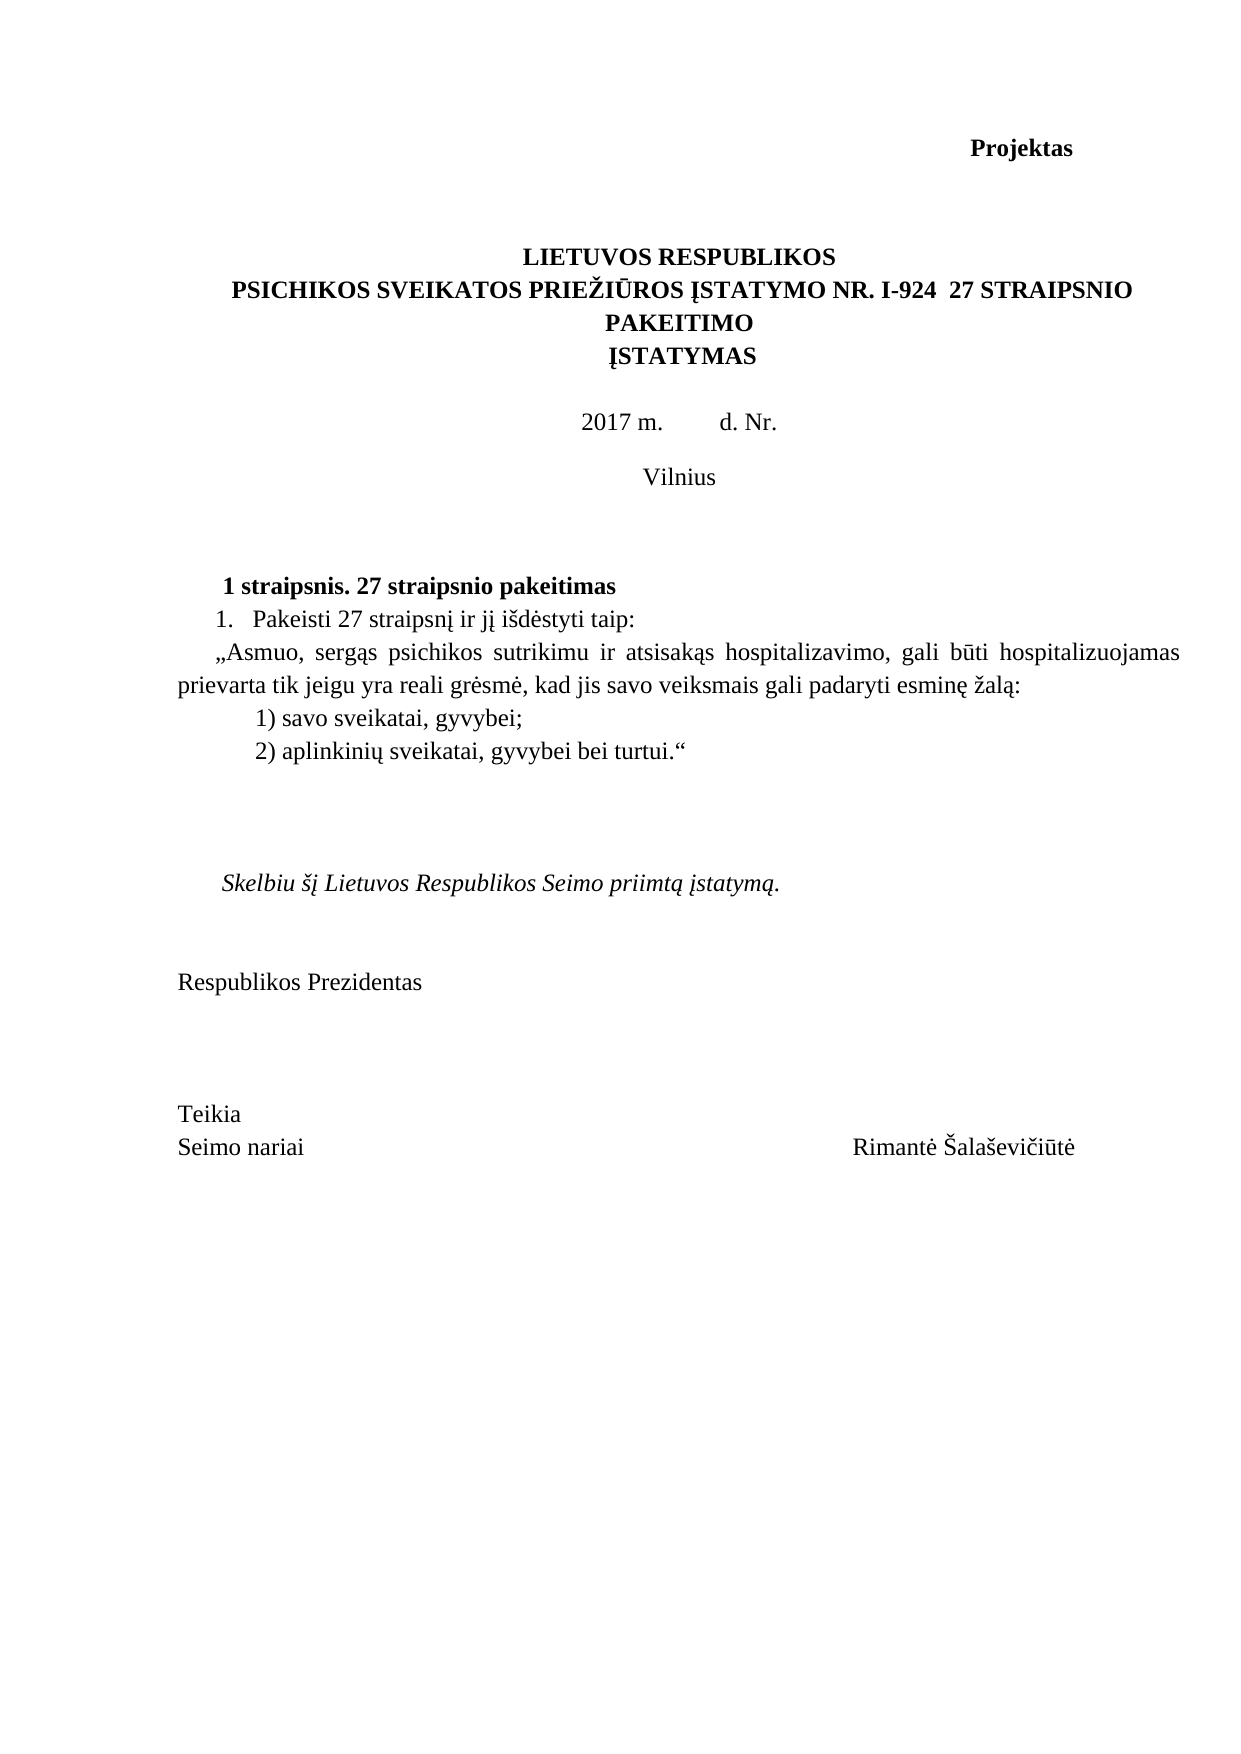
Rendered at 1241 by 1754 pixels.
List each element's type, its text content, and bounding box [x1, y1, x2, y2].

text ĮSTATYMAS [177, 341, 1181, 370]
text Vilnius [177, 462, 1181, 491]
text Projektas [177, 133, 1181, 162]
text 2017 m. d. Nr. [177, 407, 1181, 436]
text 1 straipsnis. 27 straipsnio pakeitimas [177, 571, 1181, 600]
text „Asmuo, sergąs psichikos sutrikimu ir atsisakąs hospitalizavimo, gali būti hospitalizuojamas prievarta tik jeigu yra reali grėsmė, kad jis savo veiksmais gali padaryti esminę žalą: [177, 637, 1181, 699]
text LIETUVOS RESPUBLIKOS [177, 242, 1181, 271]
text 1. Pakeisti 27 straipsnį ir jį išdėstyti taip: [215, 604, 1181, 633]
text Seimo nariai Rimantė Šalaševičiūtė [177, 1132, 1181, 1161]
text Skelbiu šį Lietuvos Respublikos Seimo priimtą įstatymą. [177, 868, 1181, 897]
text 2) aplinkinių sveikatai, gyvybei bei turtui.“ [177, 736, 1181, 765]
text 1) savo sveikatai, gyvybei; [177, 703, 1181, 732]
text PSICHIKOS SVEIKATOS PRIEŽIŪROS ĮSTATYMO NR. I-924 27 STRAIPSNIO PAKEITIMO [177, 275, 1181, 337]
text Teikia [177, 1099, 1181, 1128]
text Respublikos Prezidentas [177, 967, 1181, 996]
